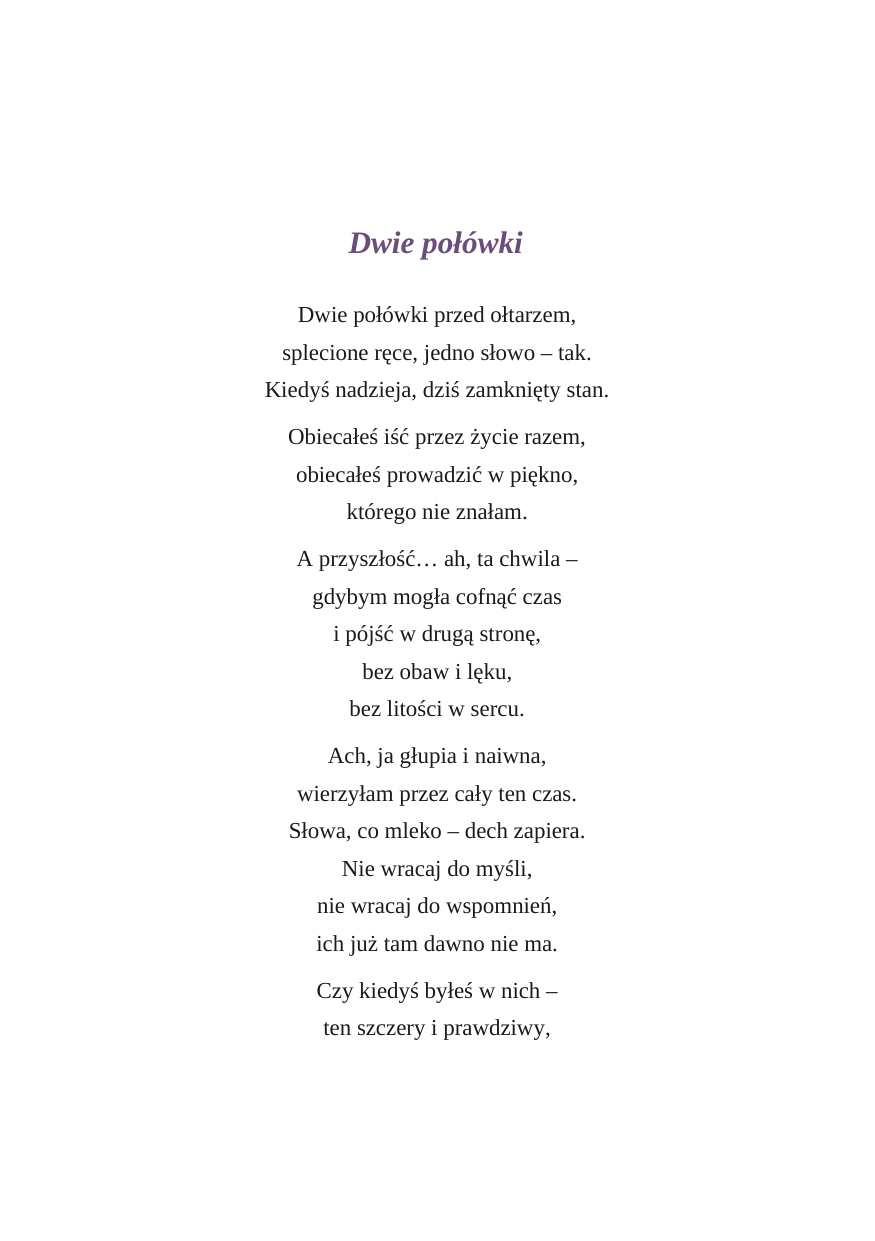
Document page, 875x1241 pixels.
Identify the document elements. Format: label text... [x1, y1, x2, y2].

text bez litości w sercu. [207, 690, 667, 723]
text Nie wracaj do myśli, [207, 849, 667, 883]
text gdybym mogła cofnąć czas [207, 577, 667, 611]
text Dwie połówki przed ołtarzem, [207, 296, 667, 329]
text ich już tam dawno nie ma. [207, 924, 667, 958]
title Dwie połówki [207, 224, 667, 260]
text Słowa, co mleko – dech zapiera. [207, 812, 667, 845]
text obiecałeś prowadzić w piękno, [207, 455, 667, 489]
text splecione ręce, jedno słowo – tak. [207, 333, 667, 367]
text Czy kiedyś byłeś w nich – [207, 972, 667, 1005]
text wierzyłam przez cały ten czas. [207, 774, 667, 808]
text bez obaw i lęku, [207, 652, 667, 686]
text A przyszłość… ah, ta chwila – [207, 540, 667, 573]
text ten szczery i prawdziwy, [207, 1009, 667, 1042]
text którego nie znałam. [207, 493, 667, 526]
text Ach, ja głupia i naiwna, [207, 737, 667, 770]
text Kiedyś nadzieja, dziś zamknięty stan. [207, 371, 667, 404]
text nie wracaj do wspomnień, [207, 887, 667, 920]
text Obiecałeś iść przez życie razem, [207, 418, 667, 451]
text i pójść w drugą stronę, [207, 615, 667, 648]
